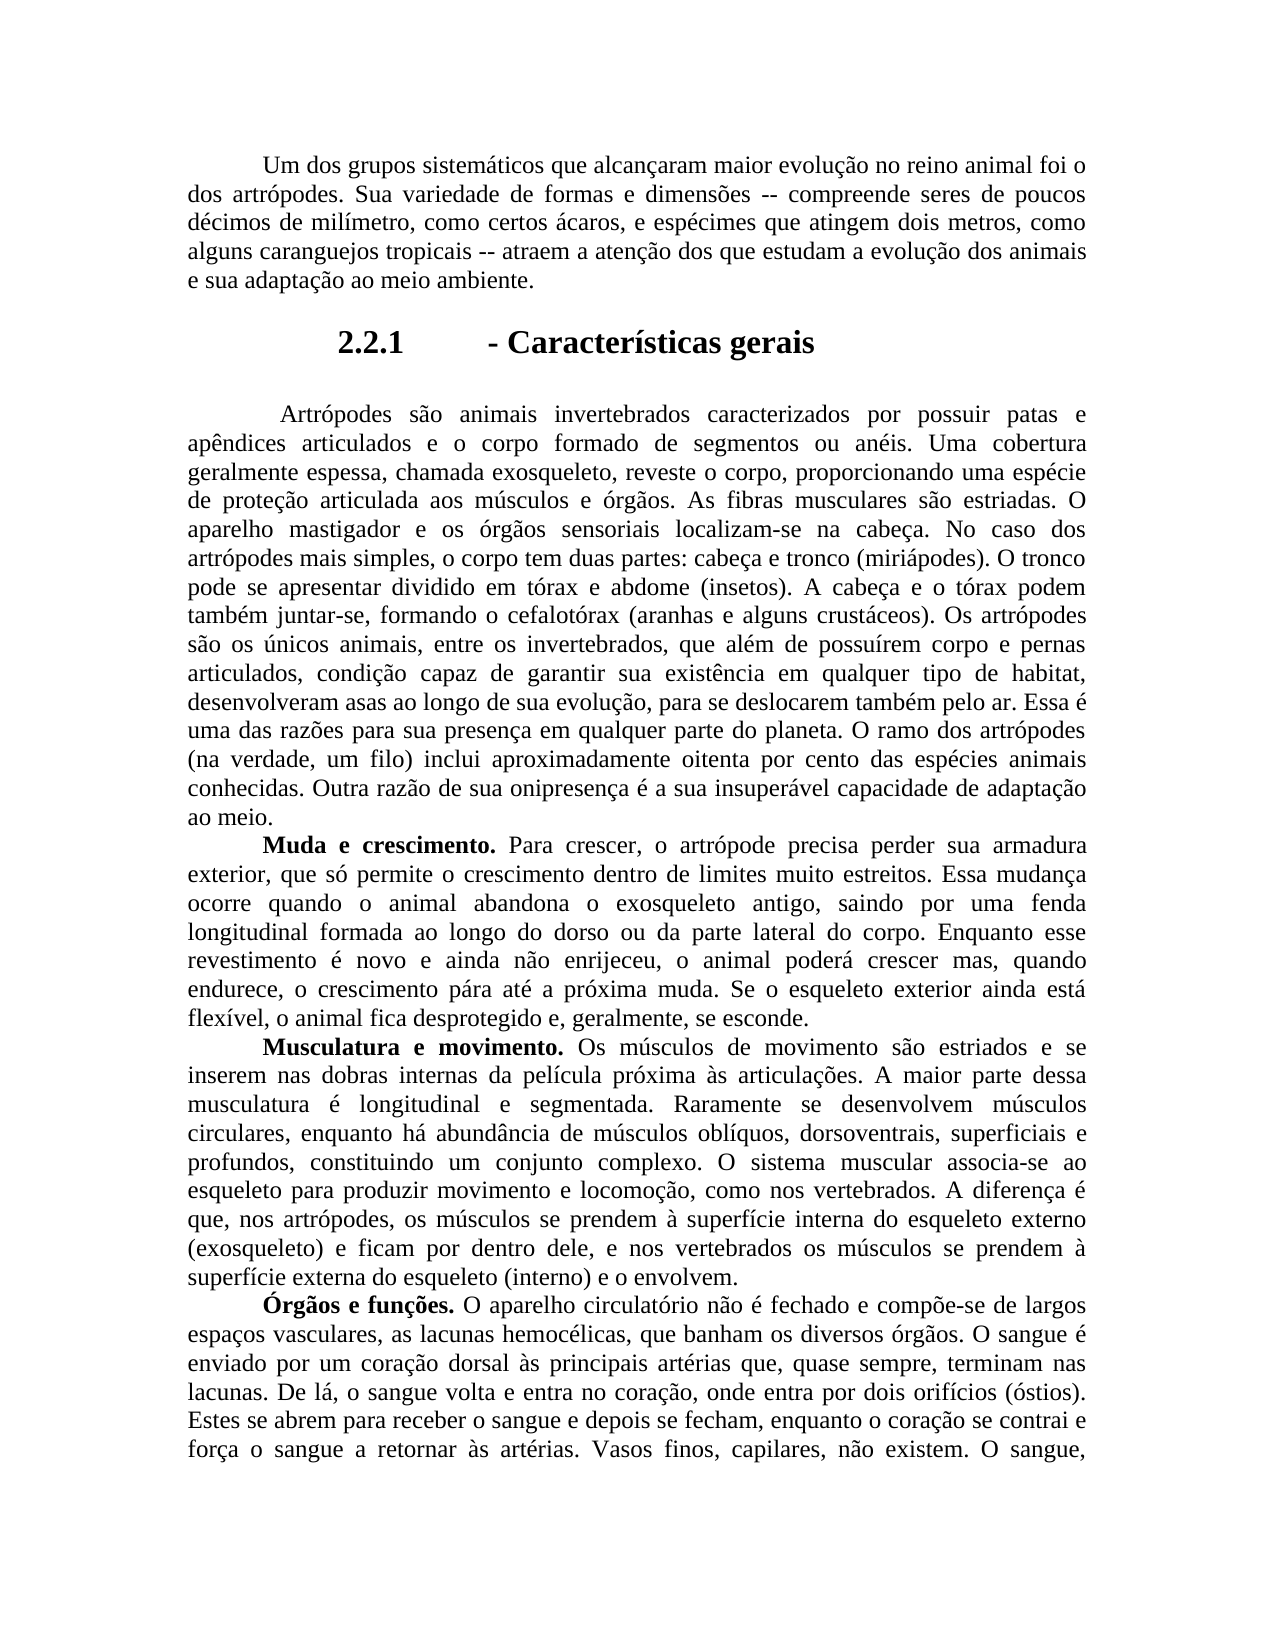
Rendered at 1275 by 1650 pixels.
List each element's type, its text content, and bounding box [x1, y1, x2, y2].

text Musculatura e movimento. Os músculos de movimento são estriados e se inserem nas dobras internas da película próxima às articulações. A maior parte dessa musculatura é longitudinal e segmentada. Raramente se desenvolvem músculos circulares, enquanto há abundância de músculos oblíquos, dorsoventrais, superficiais e profundos, constituindo um conjunto complexo. O sistema muscular associa-se ao esqueleto para produzir movimento e locomoção, como nos vertebrados. A diferença é que, nos artrópodes, os músculos se prendem à superfície interna do esqueleto externo (exosqueleto) e ficam por dentro dele, e nos vertebrados os músculos se prendem à superfície externa do esqueleto (interno) e o envolvem. [187, 1032, 1087, 1290]
text Um dos grupos sistemáticos que alcançaram maior evolução no reino animal foi o dos artrópodes. Sua variedade de formas e dimensões -- compreende seres de poucos décimos de milímetro, como certos ácaros, e espécimes que atingem dois metros, como alguns caranguejos tropicais -- atraem a atenção dos que estudam a evolução dos animais e sua adaptação ao meio ambiente. [187, 150, 1087, 294]
text Órgãos e funções. O aparelho circulatório não é fechado e compõe-se de largos espaços vasculares, as lacunas hemocélicas, que banham os diversos órgãos. O sangue é enviado por um coração dorsal às principais artérias que, quase sempre, terminam nas lacunas. De lá, o sangue volta e entra no coração, onde entra por dois orifícios (óstios). Estes se abrem para receber o sangue e depois se fecham, enquanto o coração se contrai e força o sangue a retornar às artérias. Vasos finos, capilares, não existem. O sangue, [187, 1290, 1087, 1463]
text Artrópodes são animais invertebrados caracterizados por possuir patas e apêndices articulados e o corpo formado de segmentos ou anéis. Uma cobertura geralmente espessa, chamada exosqueleto, reveste o corpo, proporcionando uma espécie de proteção articulada aos músculos e órgãos. As fibras musculares são estriadas. O aparelho mastigador e os órgãos sensoriais localizam-se na cabeça. No caso dos artrópodes mais simples, o corpo tem duas partes: cabeça e tronco (miriápodes). O tronco pode se apresentar dividido em tórax e abdome (insetos). A cabeça e o tórax podem também juntar-se, formando o cefalotórax (aranhas e alguns crustáceos). Os artrópodes são os únicos animais, entre os invertebrados, que além de possuírem corpo e pernas articulados, condição capaz de garantir sua existência em qualquer tipo de habitat, desenvolveram asas ao longo de sua evolução, para se deslocarem também pelo ar. Essa é uma das razões para sua presença em qualquer parte do planeta. O ramo dos artrópodes (na verdade, um filo) inclui aproximadamente oitenta por cento das espécies animais conhecidas. Outra razão de sua onipresença é a sua insuperável capacidade de adaptação ao meio. [187, 399, 1087, 830]
list - Características gerais [337, 322, 1087, 361]
text Muda e crescimento. Para crescer, o artrópode precisa perder sua armadura exterior, que só permite o crescimento dentro de limites muito estreitos. Essa mudança ocorre quando o animal abandona o exosqueleto antigo, saindo por uma fenda longitudinal formada ao longo do dorso ou da parte lateral do corpo. Enquanto esse revestimento é novo e ainda não enrijeceu, o animal poderá crescer mas, quando endurece, o crescimento pára até a próxima muda. Se o esqueleto exterior ainda está flexível, o animal fica desprotegido e, geralmente, se esconde. [187, 830, 1087, 1032]
